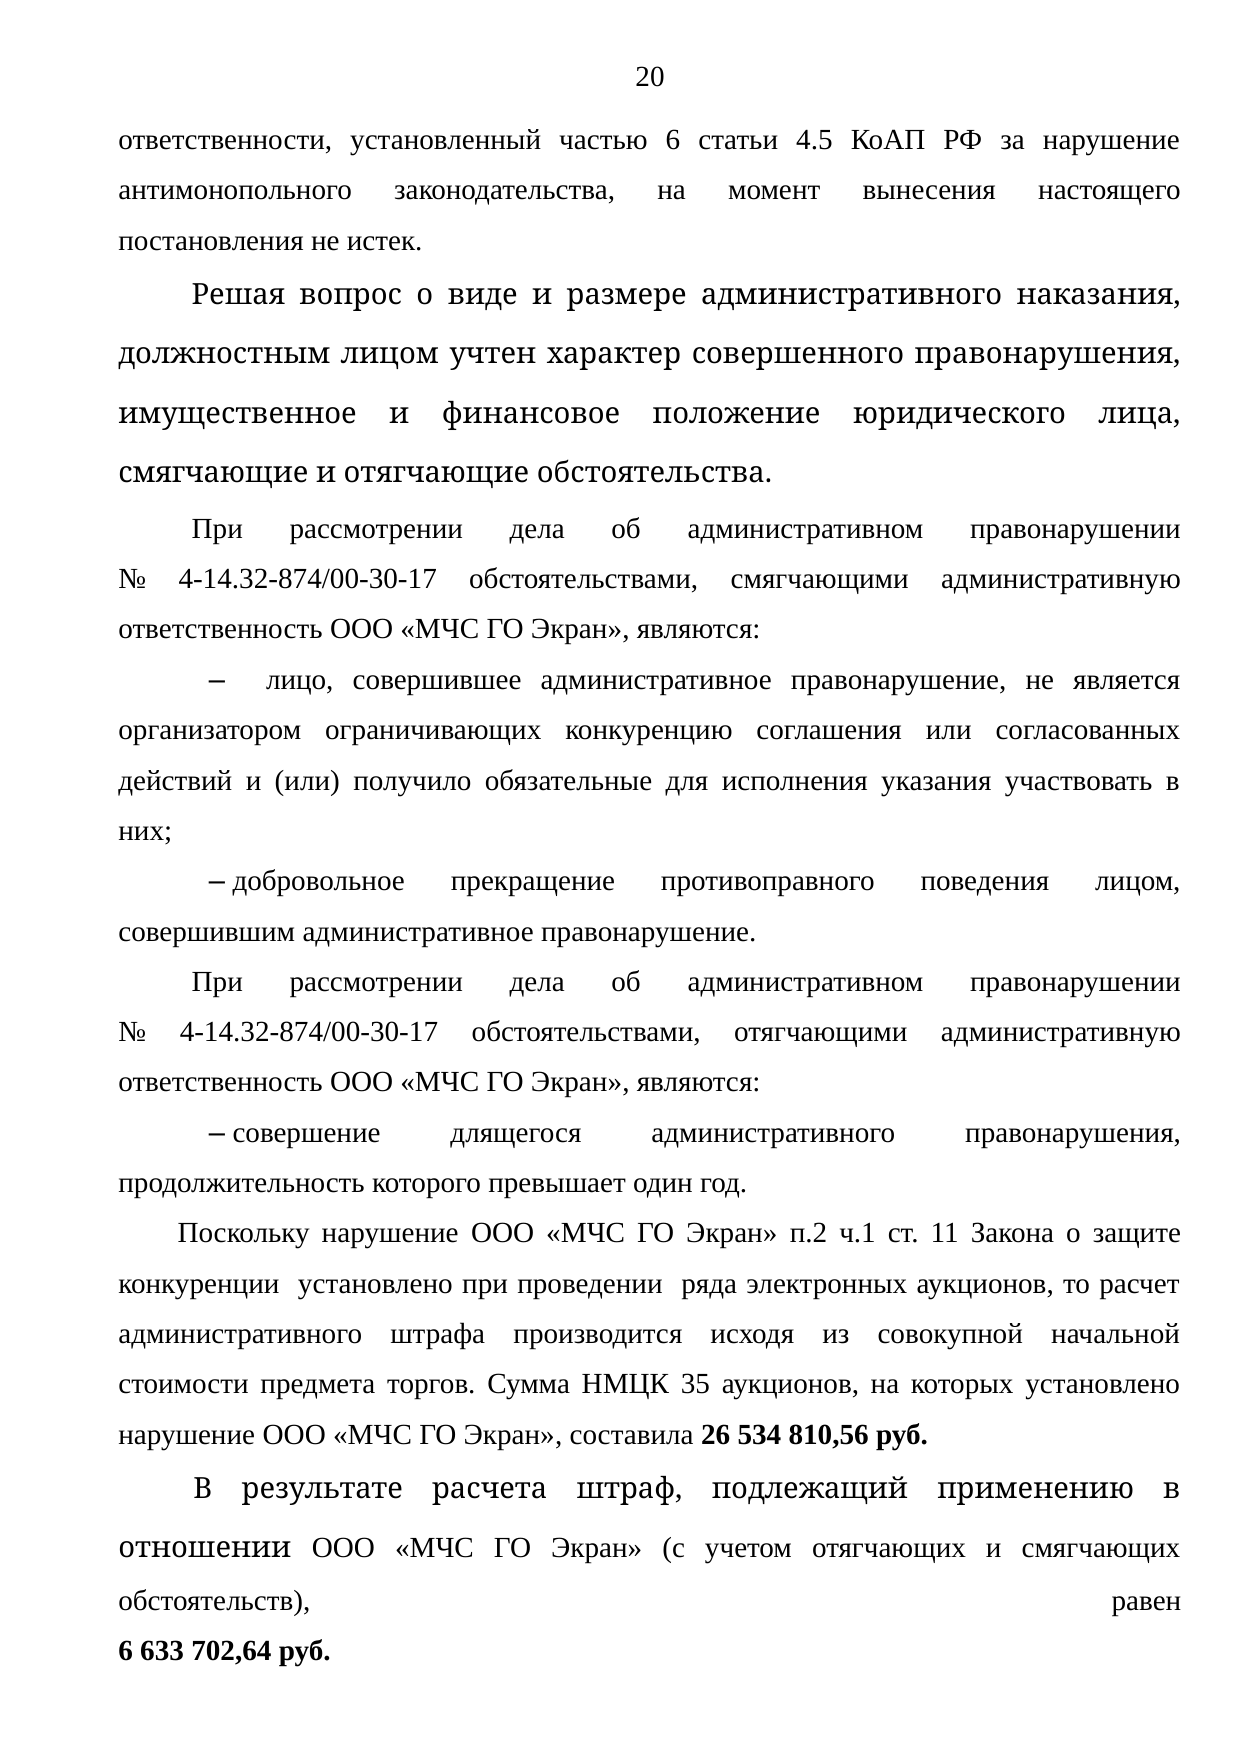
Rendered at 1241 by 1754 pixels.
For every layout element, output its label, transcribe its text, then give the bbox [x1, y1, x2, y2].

list совершение длящегося административного правонарушения, продолжительность которого превышает один год. [118, 1115, 1181, 1199]
text Решая вопрос о виде и размере административного наказания, должностным лицом учтен характер совершенного правонарушения, имущественное и финансовое положение юридического лица, смягчающие и отягчающие обстоятельства. [118, 273, 1181, 491]
text Поскольку нарушение ООО «МЧС ГО Экран» п.2 ч.1 ст. 11 Закона о защите конкуренции установлено при проведении ряда электронных аукционов, то расчет административного штрафа производится исходя из совокупной начальной стоимости предмета торгов. Сумма НМЦК 35 аукционов, на которых установлено нарушение ООО «МЧС ГО Экран», составила 26 534 810,56 руб. [118, 1216, 1181, 1450]
text ответственности, установленный частью 6 статьи 4.5 КоАП РФ за нарушение антимонопольного законодательства, на момент вынесения настоящего постановления не истек. [118, 122, 1181, 256]
list добровольное прекращение противоправного поведения лицом, совершившим административное правонарушение. [118, 863, 1181, 947]
text При рассмотрении дела об административном правонарушении № 4-14.32-874/00-30-17 обстоятельствами, смягчающими административную ответственность ООО «МЧС ГО Экран», являются: [118, 511, 1181, 645]
text В результате расчета штраф, подлежащий применению в отношении ООО «МЧС ГО Экран» (с учетом отягчающих и смягчающих обстоятельств), равен 6 633 702,64 руб. [118, 1467, 1181, 1667]
text При рассмотрении дела об административном правонарушении № 4-14.32-874/00-30-17 обстоятельствами, отягчающими административную ответственность ООО «МЧС ГО Экран», являются: [118, 964, 1181, 1098]
list лицо, совершившее административное правонарушение, не является организатором ограничивающих конкуренцию соглашения или согласованных действий и (или) получило обязательные для исполнения указания участвовать в них; [118, 662, 1181, 846]
